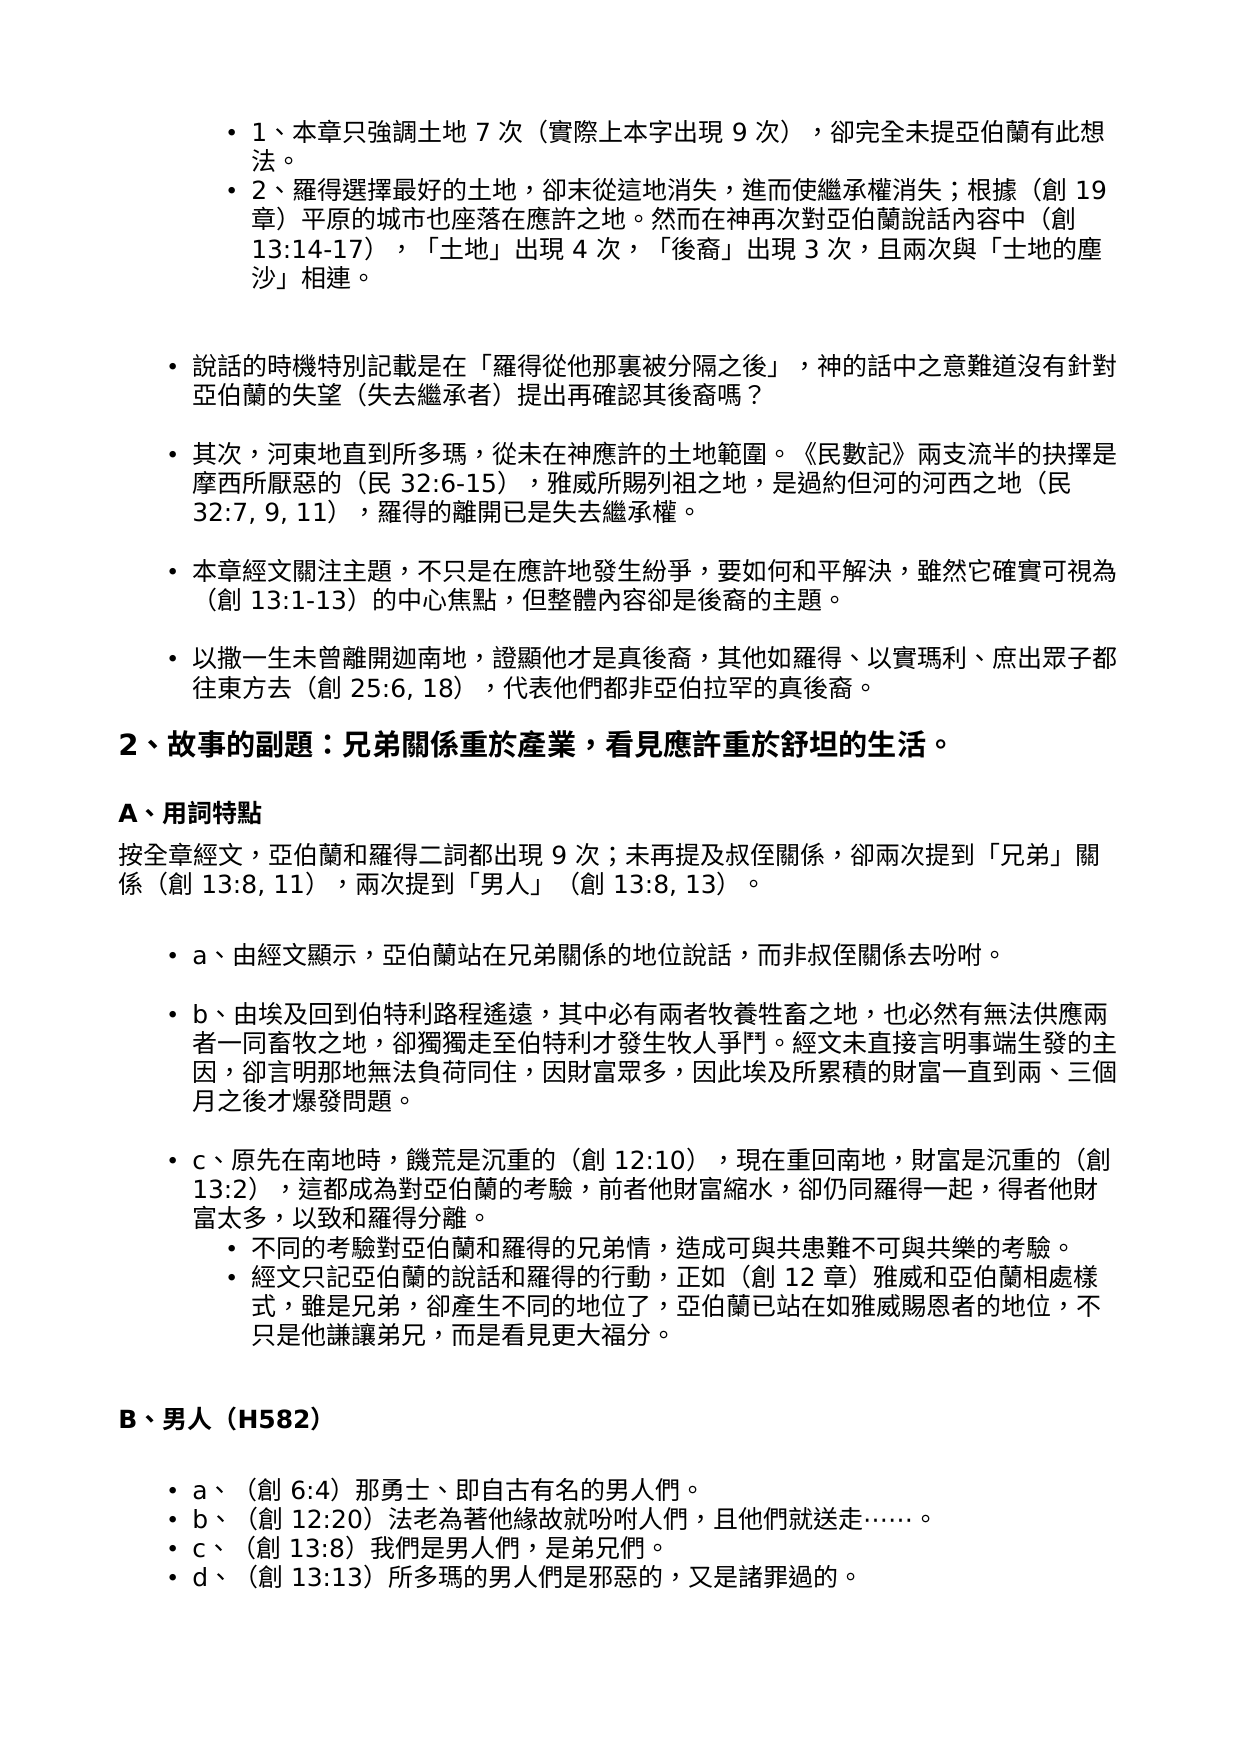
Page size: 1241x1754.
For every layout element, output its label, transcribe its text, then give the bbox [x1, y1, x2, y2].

list a、（創 6:4）那勇士、即自古有名的男人們。 [177, 1476, 1122, 1505]
list b、由埃及回到伯特利路程遙遠，其中必有兩者牧養牲畜之地，也必然有無法供應兩者一同畜牧之地，卻獨獨走至伯特利才發生牧人爭鬥。經文未直接言明事端生發的主因，卻言明那地無法負荷同住，因財富眾多，因此埃及所累積的財富一直到兩、三個月之後才爆發問題。 [177, 1000, 1122, 1117]
list 說話的時機特別記載是在「羅得從他那裏被分隔之後」，神的話中之意難道沒有針對亞伯蘭的失望（失去繼承者）提出再確認其後裔嗎？ [177, 352, 1122, 410]
subtitle A、用詞特點 [118, 799, 1122, 829]
list 本章經文關注主題，不只是在應許地發生紛爭，要如何和平解決，雖然它確實可視為（創 13:1-13）的中心焦點，但整體內容卻是後裔的主題。 [177, 557, 1122, 615]
list a、由經文顯示，亞伯蘭站在兄弟關係的地位說話，而非叔侄關係去吩咐。 [177, 941, 1122, 971]
list 其次，河東地直到所多瑪，從未在神應許的土地範圍。《民數記》兩支流半的抉擇是摩西所厭惡的（民 32:6-15），雅威所賜列祖之地，是過約但河的河西之地（民 32:7, 9, 11），羅得的離開已是失去繼承權。 [177, 440, 1122, 527]
list c、原先在南地時，饑荒是沉重的（創 12:10），現在重回南地，財富是沉重的（創 13:2），這都成為對亞伯蘭的考驗，前者他財富縮水，卻仍同羅得一起，得者他財富太多，以致和羅得分離。 [177, 1146, 1122, 1234]
list d、（創 13:13）所多瑪的男人們是邪惡的，又是諸罪過的。 [177, 1563, 1122, 1593]
list 2、羅得選擇最好的土地，卻末從這地消失，進而使繼承權消失；根據（創 19 章）平原的城市也座落在應許之地。然而在神再次對亞伯蘭說話內容中（創 13:14-17），「土地」出現 4 次，「後裔」出現 3 次，且兩次與「士地的塵沙」相連。 [236, 176, 1122, 293]
subtitle 2、故事的副題：兄弟關係重於產業，看見應許重於舒坦的生活。 [118, 728, 1122, 762]
list 1、本章只強調土地 7 次（實際上本字出現 9 次），卻完全未提亞伯蘭有此想法。 [236, 118, 1122, 176]
list 以撒一生未曾離開迦南地，證顯他才是真後裔，其他如羅得、以實瑪利、庶出眾子都往東方去（創 25:6, 18），代表他們都非亞伯拉罕的真後裔。 [177, 645, 1122, 703]
text 按全章經文，亞伯蘭和羅得二詞都出現 9 次；未再提及叔侄關係，卻兩次提到「兄弟」關係（創 13:8, 11），兩次提到「男人」（創 13:8, 13）。 [118, 841, 1122, 899]
subtitle B、男人（H582） [118, 1405, 1122, 1434]
list c、（創 13:8）我們是男人們，是弟兄們。 [177, 1534, 1122, 1563]
list 不同的考驗對亞伯蘭和羅得的兄弟情，造成可與共患難不可與共樂的考驗。 [236, 1234, 1122, 1263]
list b、（創 12:20）法老為著他緣故就吩咐人們，且他們就送走⋯⋯。 [177, 1505, 1122, 1534]
list 經文只記亞伯蘭的說話和羅得的行動，正如（創 12 章）雅威和亞伯蘭相處樣式，雖是兄弟，卻產生不同的地位了，亞伯蘭已站在如雅威賜恩者的地位，不只是他謙讓弟兄，而是看見更大福分。 [236, 1263, 1122, 1350]
